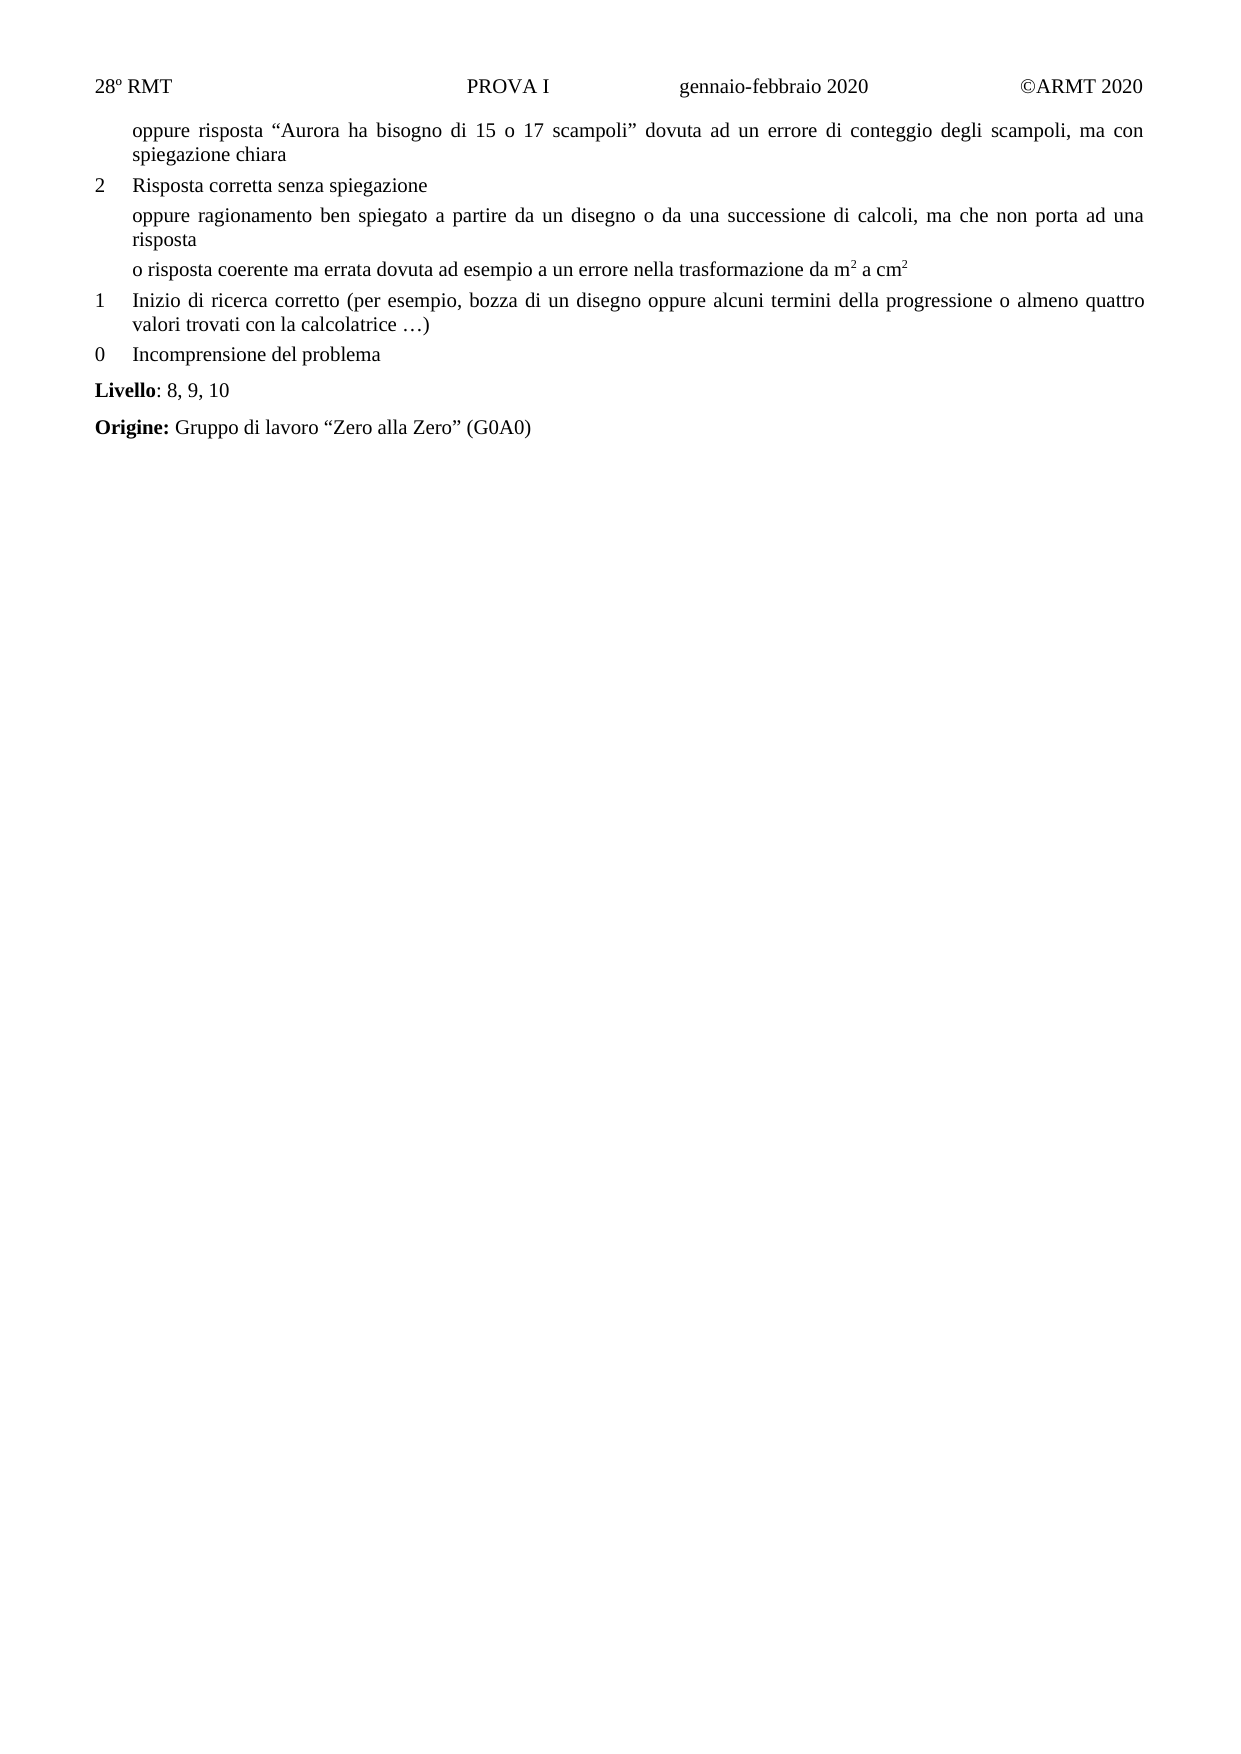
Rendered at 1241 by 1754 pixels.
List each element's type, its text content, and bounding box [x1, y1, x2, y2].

text Livello: 8, 9, 10 [94, 378, 1146, 402]
text oppure risposta “Aurora ha bisogno di 15 o 17 scampoli” dovuta ad un errore di conteggio degli scampoli, ma con spiegazione chiara [94, 118, 1146, 166]
text 2 Risposta corretta senza spiegazione [94, 172, 1146, 197]
text 0 Incomprensione del problema [94, 342, 1146, 366]
text oppure ragionamento ben spiegato a partire da un disegno o da una successione di calcoli, ma che non porta ad una risposta [94, 203, 1146, 251]
text Origine: Gruppo di lavoro “Zero alla Zero” (G0A0) [94, 415, 1146, 439]
text 1 Inizio di ricerca corretto (per esempio, bozza di un disegno oppure alcuni termini della progressione o almeno quattro valori trovati con la calcolatrice …) [94, 287, 1146, 336]
text o risposta coerente ma errata dovuta ad esempio a un errore nella trasformazione da m2 a cm2 [94, 257, 1146, 281]
